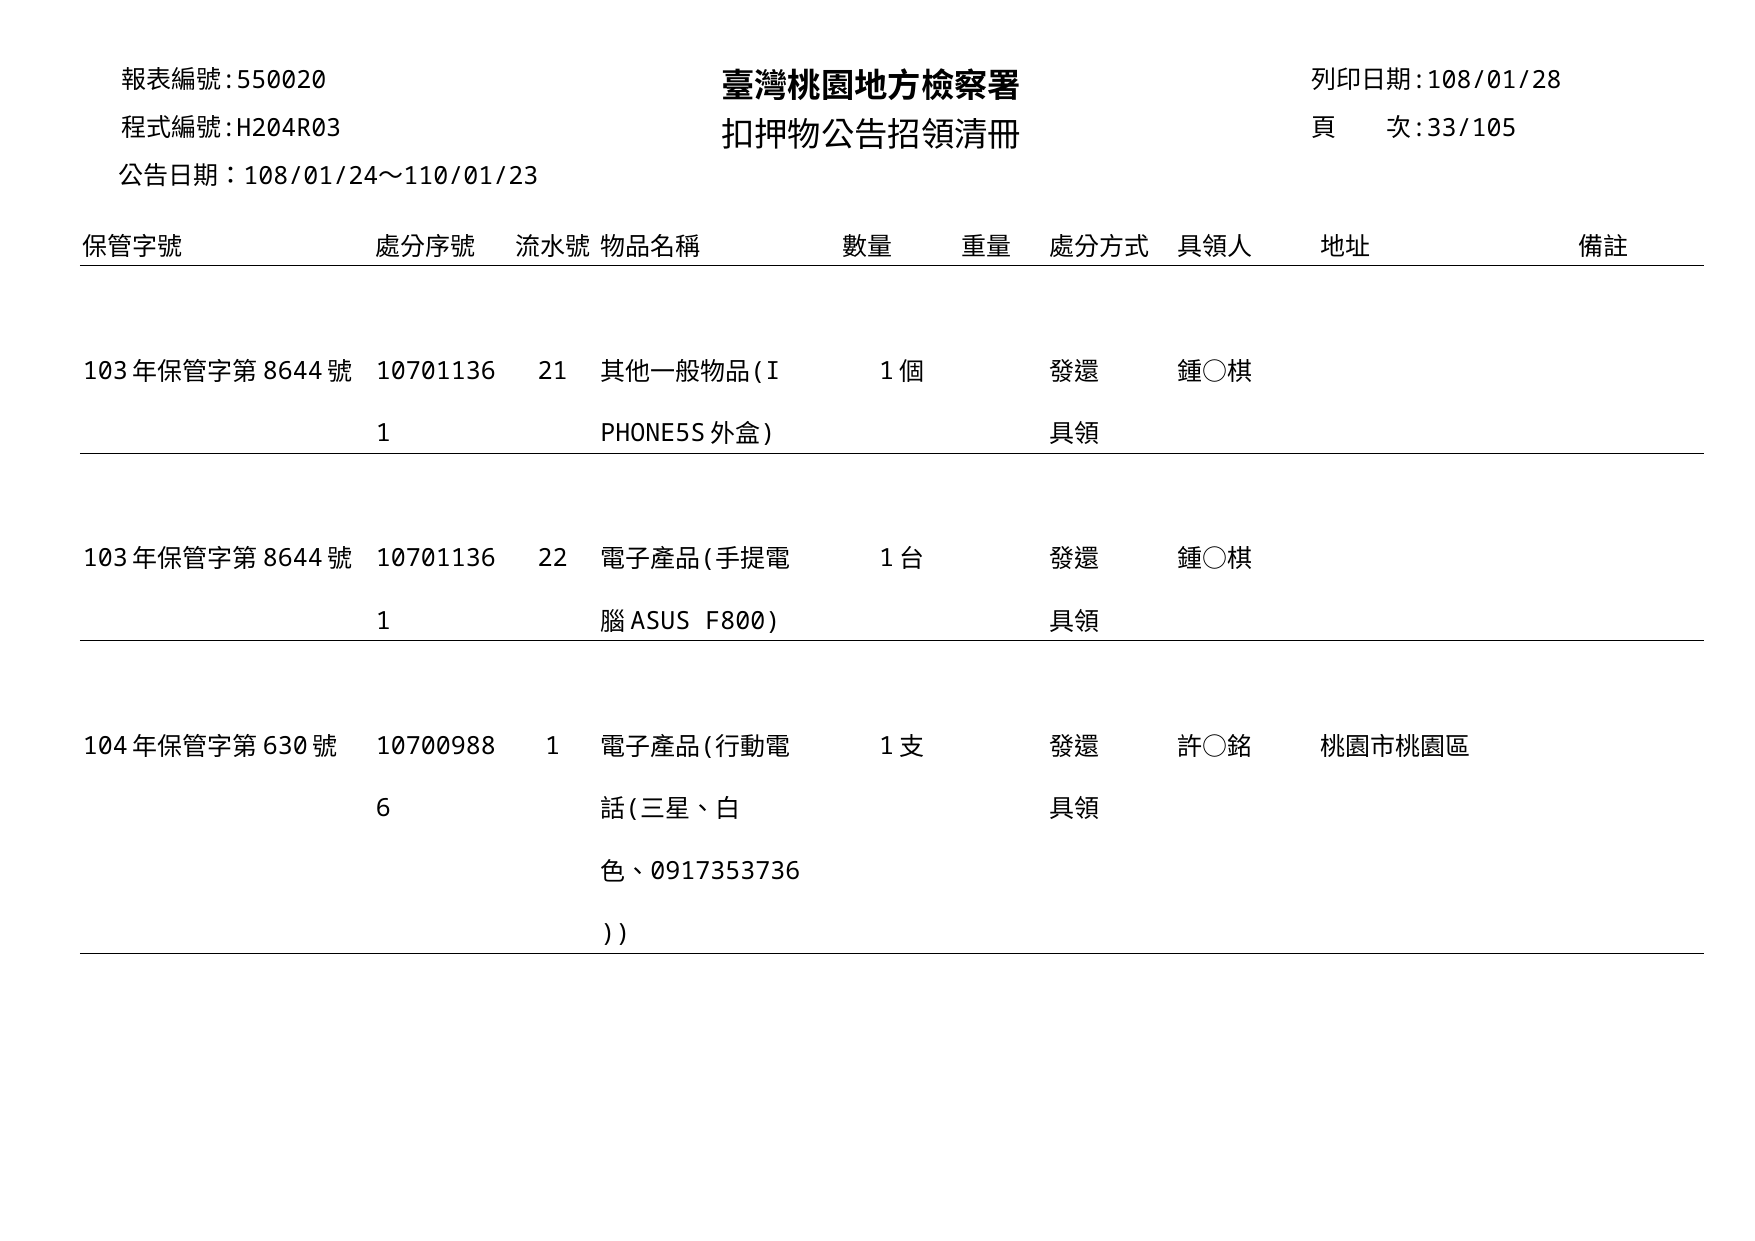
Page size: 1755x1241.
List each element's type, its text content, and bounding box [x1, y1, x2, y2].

table_cell 桃園市桃園區 [1317, 641, 1575, 953]
table_cell 其他一般物品(I PHONE5S外盒) [597, 266, 807, 453]
table_cell [1575, 454, 1704, 640]
table_cell 許○銘 [1175, 641, 1317, 953]
table_header 流水號 [507, 203, 597, 265]
table_cell 103年保管字第8644號 [80, 266, 373, 453]
table_cell 21 [507, 266, 597, 453]
table_cell 103年保管字第8644號 [80, 454, 373, 640]
table_cell 22 [507, 454, 597, 640]
table_header 重量 [927, 203, 1046, 265]
table_cell 鍾○棋 [1175, 454, 1317, 640]
table_cell 鍾○棋 [1175, 266, 1317, 453]
table_cell [927, 454, 1046, 640]
table_cell [1317, 454, 1575, 640]
table_cell [927, 641, 1046, 953]
table_cell 1個 [808, 266, 927, 453]
table_cell 107011361 [373, 454, 507, 640]
table_cell 電子產品(手提電腦ASUS F800) [597, 454, 807, 640]
table_header 保管字號 [80, 203, 373, 265]
table_cell 發還 具領 [1046, 641, 1175, 953]
table_cell 發還 具領 [1046, 266, 1175, 453]
table_cell [1575, 266, 1704, 453]
table_cell 107009886 [373, 641, 507, 953]
table_header 數量 [808, 203, 927, 265]
table_header 物品名稱 [597, 203, 807, 265]
table_cell 107011361 [373, 266, 507, 453]
table_cell 1支 [808, 641, 927, 953]
table_cell [927, 266, 1046, 453]
table_cell 104年保管字第630號 [80, 641, 373, 953]
table_header 地址 [1317, 203, 1575, 265]
table_cell 1台 [808, 454, 927, 640]
table_cell 電子產品(行動電話(三星、白色、0917353736)) [597, 641, 807, 953]
table_header 處分方式 [1046, 203, 1175, 265]
table_header 備註 [1575, 203, 1704, 265]
table_header 處分序號 [373, 203, 507, 265]
table_cell [1575, 641, 1704, 953]
table_header 具領人 [1175, 203, 1317, 265]
table_cell [1317, 266, 1575, 453]
table_cell 發還 具領 [1046, 454, 1175, 640]
table_cell 1 [507, 641, 597, 953]
